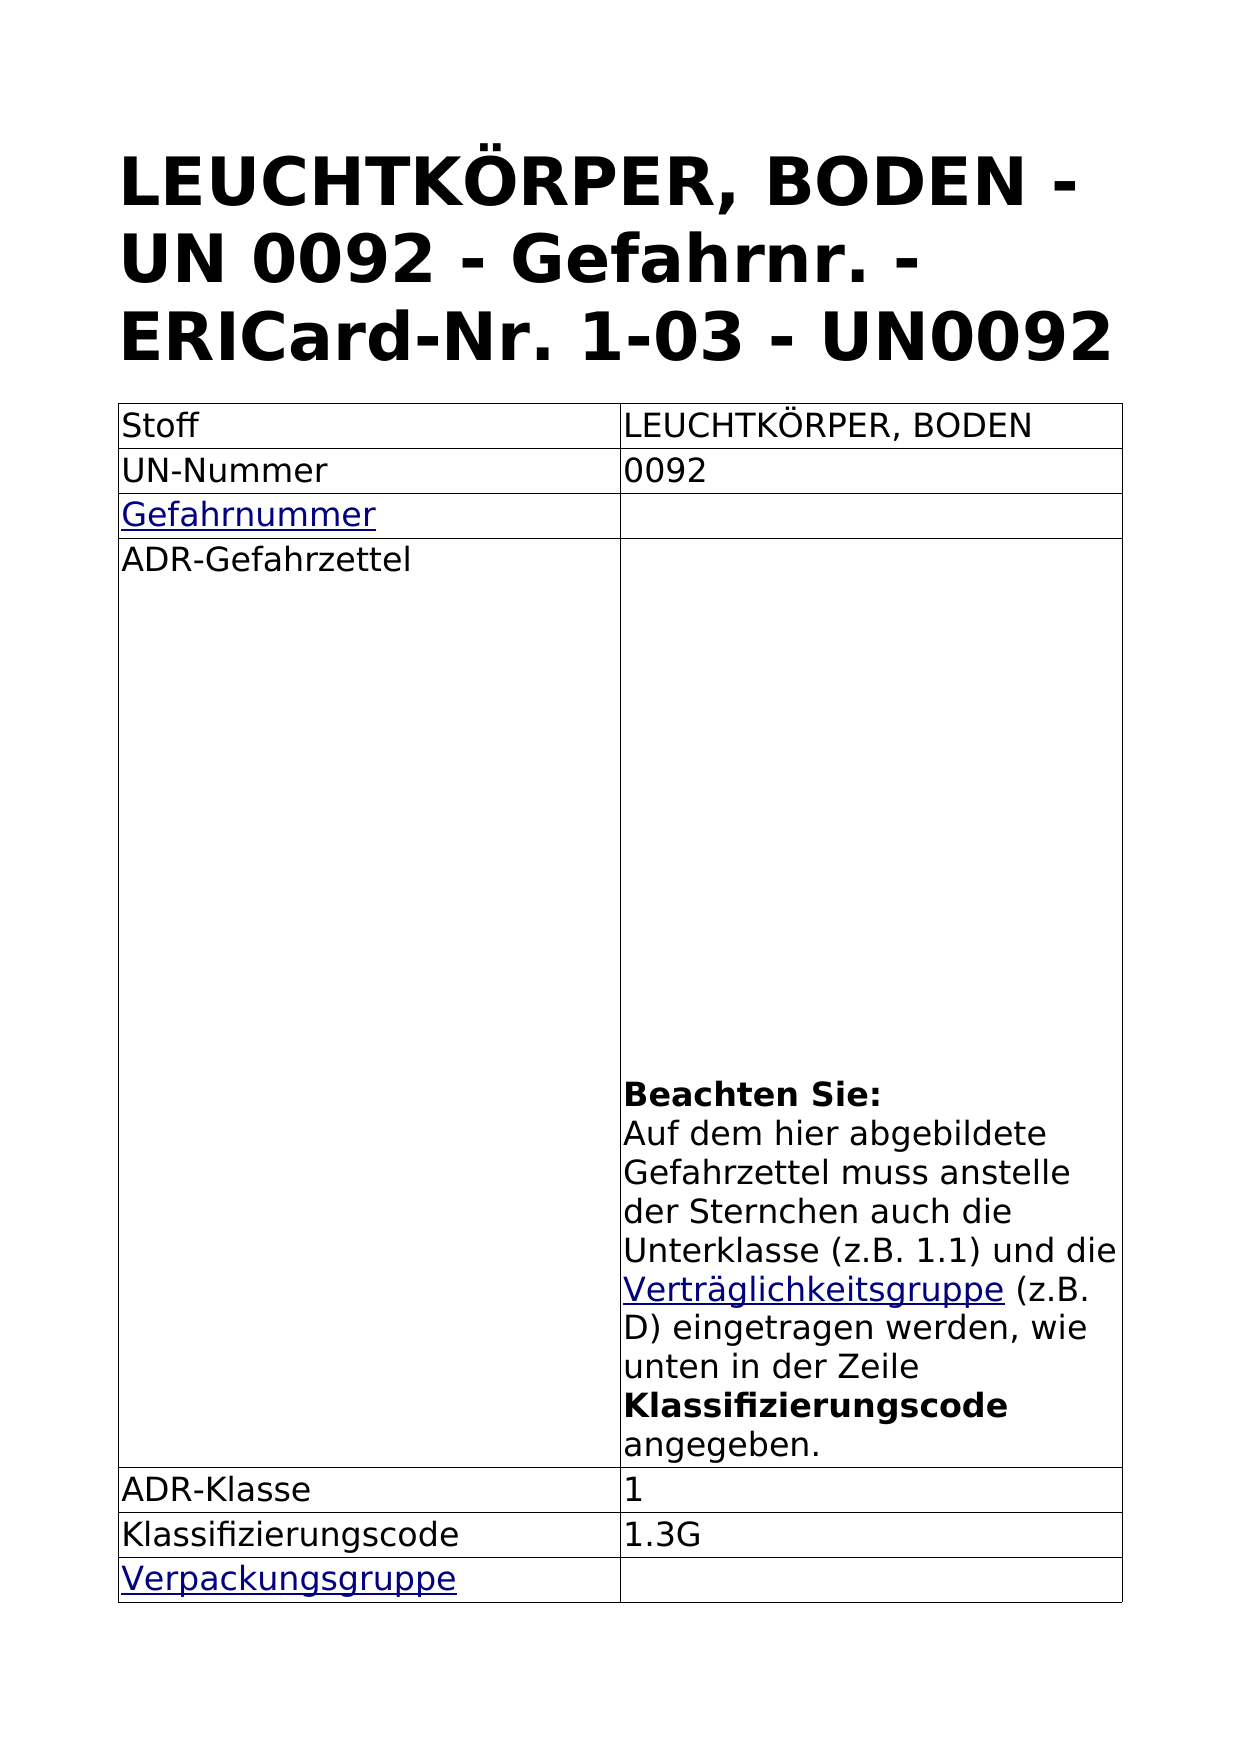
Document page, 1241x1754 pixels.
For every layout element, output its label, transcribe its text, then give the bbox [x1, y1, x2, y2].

table_cell [621, 1558, 1122, 1602]
table_cell 0092 [621, 449, 1122, 493]
table_cell Klassifizierungscode [119, 1513, 620, 1557]
table_cell 1.3G [621, 1513, 1122, 1557]
table_cell Gefahrnummer [119, 494, 620, 538]
table_cell ADR-Klasse [119, 1468, 620, 1512]
table_cell [621, 494, 1122, 538]
table_cell UN-Nummer [119, 449, 620, 493]
subtitle LEUCHTKÖRPER, BODEN - UN 0092 - Gefahrnr. - ERICard-Nr. 1-03 - UN0092 [118, 143, 1122, 376]
table_cell Beachten Sie: Auf dem hier abgebildete Gefahrzettel muss anstelle der Sternchen auch die Unterklasse (z.B. 1.1) und die Verträglichkeitsgruppe (z.B. D) eingetragen werden, wie unten in der Zeile Klassifizierungscode angegeben. [621, 539, 1122, 1467]
table_cell Verpackungsgruppe [119, 1558, 620, 1602]
table_header LEUCHTKÖRPER, BODEN [621, 404, 1122, 448]
table_cell 1 [621, 1468, 1122, 1512]
table_header Stoff [119, 404, 620, 448]
table_cell ADR-Gefahrzettel [119, 539, 620, 1467]
